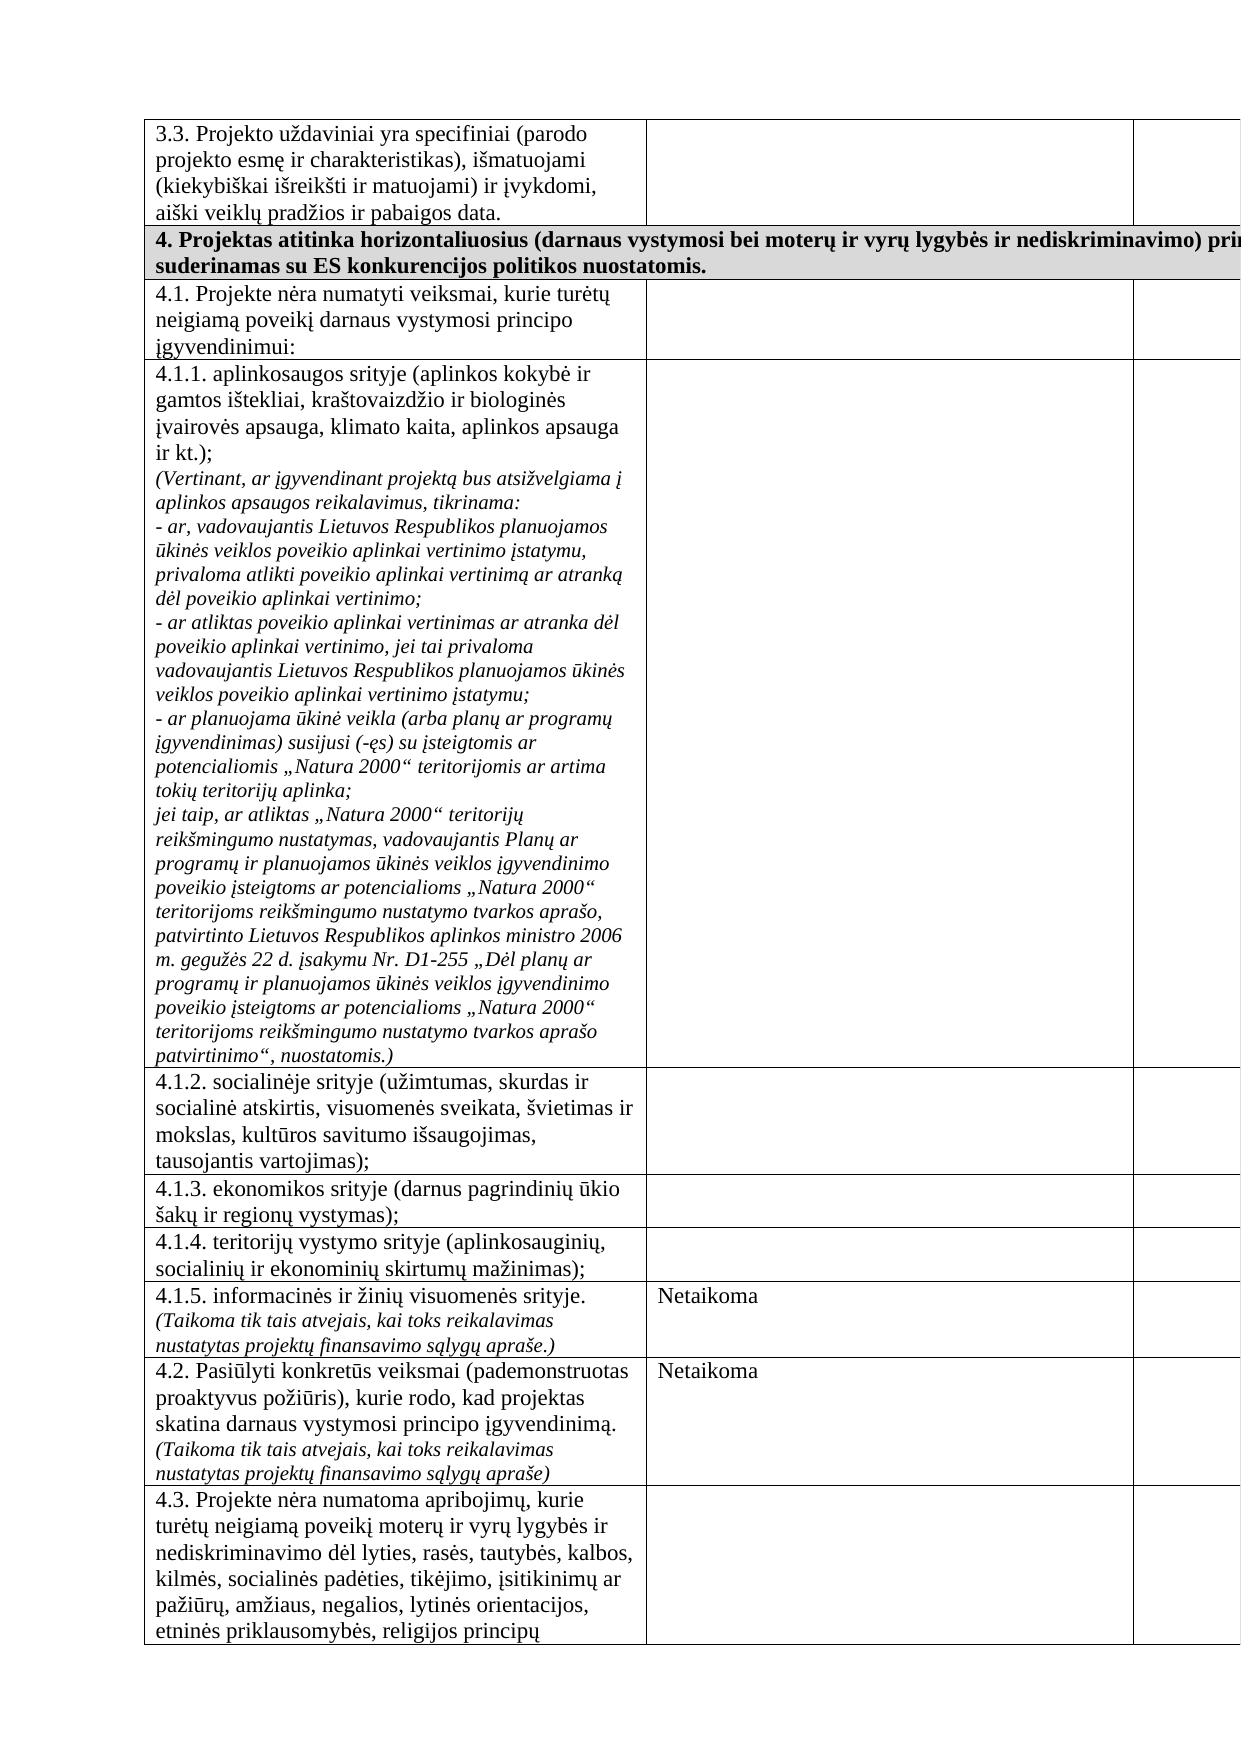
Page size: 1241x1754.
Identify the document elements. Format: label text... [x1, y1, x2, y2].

table_cell [647, 120, 1133, 225]
table_cell 4.1.1. aplinkosaugos srityje (aplinkos kokybė ir gamtos ištekliai, kraštovaizdžio ir biologinės įvairovės apsauga, klimato kaita, aplinkos apsauga ir kt.); (Vertinant, ar įgyvendinant projektą bus atsižvelgiama į aplinkos apsaugos reikalavimus, tikrinama: - ar, vadovaujantis Lietuvos Respublikos planuojamos ūkinės veiklos poveikio aplinkai vertinimo įstatymu, privaloma atlikti poveikio aplinkai vertinimą ar atranką dėl poveikio aplinkai vertinimo; - ar atliktas poveikio aplinkai vertinimas ar atranka dėl poveikio aplinkai vertinimo, jei tai privaloma vadovaujantis Lietuvos Respublikos planuojamos ūkinės veiklos poveikio aplinkai vertinimo įstatymu; - ar planuojama ūkinė veikla (arba planų ar programų įgyvendinimas) susijusi (-ęs) su įsteigtomis ar potencialiomis „Natura 2000“ teritorijomis ar artima tokių teritorijų aplinka; jei taip, ar atliktas „Natura 2000“ teritorijų reikšmingumo nustatymas, vadovaujantis Planų ar programų ir planuojamos ūkinės veiklos įgyvendinimo poveikio įsteigtoms ar potencialioms „Natura 2000“ teritorijoms reikšmingumo nustatymo tvarkos aprašo, patvirtinto Lietuvos Respublikos aplinkos ministro 2006 m. gegužės 22 d. įsakymu Nr. D1-255 „Dėl planų ar programų ir planuojamos ūkinės veiklos įgyvendinimo poveikio įsteigtoms ar potencialioms „Natura 2000“ teritorijoms reikšmingumo nustatymo tvarkos aprašo patvirtinimo“, nuostatomis.) [145, 360, 646, 1067]
table_cell [647, 1228, 1133, 1281]
table_cell Netaikoma [647, 1358, 1133, 1485]
table_cell [1134, 1068, 1240, 1173]
table_cell Netaikoma [647, 1282, 1133, 1357]
table_cell 4.1.5. informacinės ir žinių visuomenės srityje. (Taikoma tik tais atvejais, kai toks reikalavimas nustatytas projektų finansavimo sąlygų apraše.) [145, 1282, 646, 1357]
table_cell [1134, 120, 1240, 225]
table_cell 4. Projektas atitinka horizontaliuosius (darnaus vystymosi bei moterų ir vyrų lygybės ir nediskriminavimo) principus, projekto įgyvendinimas yra suderinamas su ES konkurencijos politikos nuostatomis. [145, 226, 1240, 279]
table_cell 3.3. Projekto uždaviniai yra specifiniai (parodo projekto esmę ir charakteristikas), išmatuojami (kiekybiškai išreikšti ir matuojami) ir įvykdomi, aiški veiklų pradžios ir pabaigos data. [145, 120, 646, 225]
table_cell 4.1.3. ekonomikos srityje (darnus pagrindinių ūkio šakų ir regionų vystymas); [145, 1175, 646, 1227]
table_cell [647, 1486, 1133, 1644]
table_cell [647, 280, 1133, 359]
table_cell [1134, 360, 1240, 1067]
table_cell 4.2. Pasiūlyti konkretūs veiksmai (pademonstruotas proaktyvus požiūris), kurie rodo, kad projektas skatina darnaus vystymosi principo įgyvendinimą. (Taikoma tik tais atvejais, kai toks reikalavimas nustatytas projektų finansavimo sąlygų apraše) [145, 1358, 646, 1485]
table_cell [1134, 1175, 1240, 1227]
table_cell 4.1.4. teritorijų vystymo srityje (aplinkosauginių, socialinių ir ekonominių skirtumų mažinimas); [145, 1228, 646, 1281]
table_cell [647, 1068, 1133, 1173]
table_cell 4.1. Projekte nėra numatyti veiksmai, kurie turėtų neigiamą poveikį darnaus vystymosi principo įgyvendinimui: [145, 280, 646, 359]
table_cell [647, 360, 1133, 1067]
table_cell [1134, 280, 1240, 359]
table_cell [1134, 1486, 1240, 1644]
table_cell [647, 1175, 1133, 1227]
table_cell 4.1.2. socialinėje srityje (užimtumas, skurdas ir socialinė atskirtis, visuomenės sveikata, švietimas ir mokslas, kultūros savitumo išsaugojimas, tausojantis vartojimas); [145, 1068, 646, 1173]
table_cell [1134, 1228, 1240, 1281]
table_cell [1134, 1282, 1240, 1357]
table_cell [1134, 1358, 1240, 1485]
table_cell 4.3. Projekte nėra numatoma apribojimų, kurie turėtų neigiamą poveikį moterų ir vyrų lygybės ir nediskriminavimo dėl lyties, rasės, tautybės, kalbos, kilmės, socialinės padėties, tikėjimo, įsitikinimų ar pažiūrų, amžiaus, negalios, lytinės orientacijos, etninės priklausomybės, religijos principų [145, 1486, 646, 1644]
